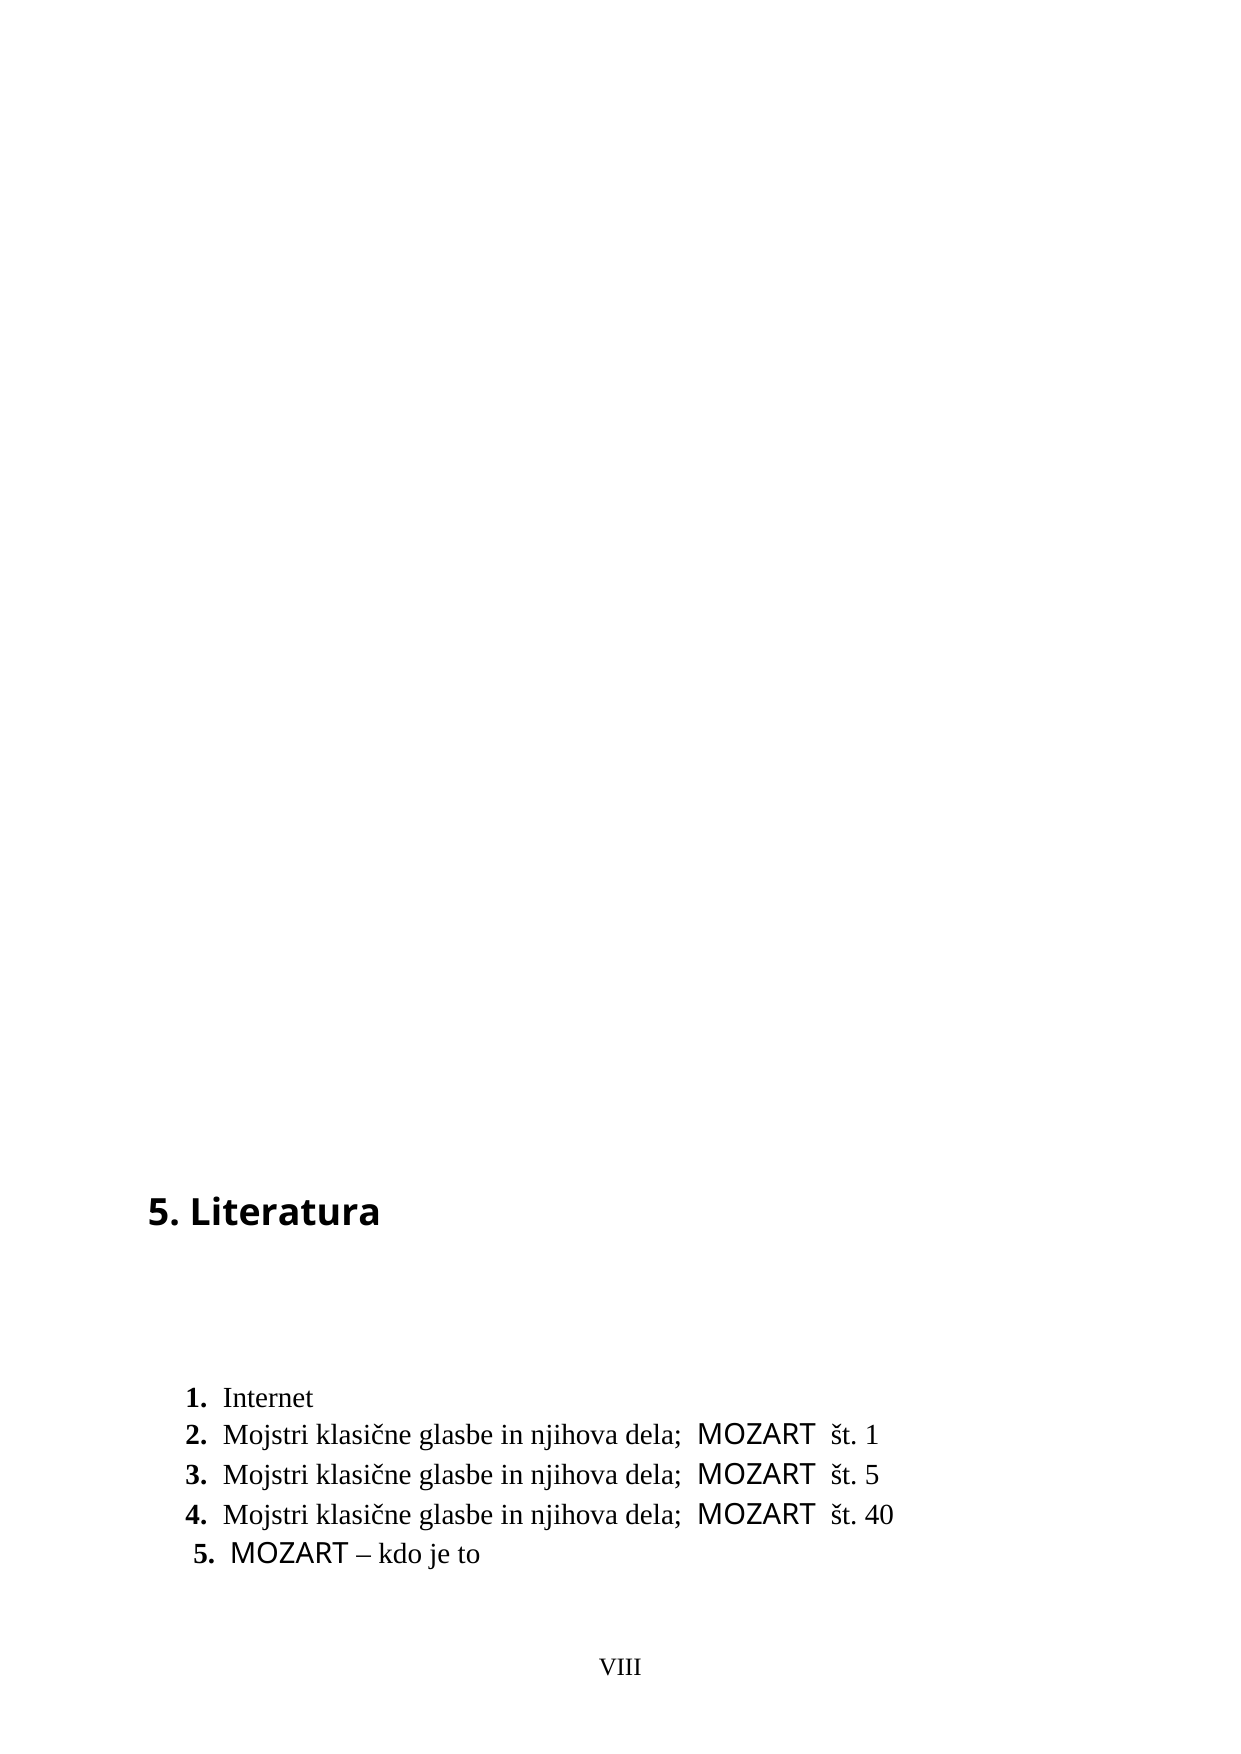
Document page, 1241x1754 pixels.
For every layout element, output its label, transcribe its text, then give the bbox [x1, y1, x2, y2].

text 5. MOZART – kdo je to [148, 1533, 1093, 1572]
list Internet [185, 1380, 1093, 1413]
text 5. Literatura [148, 1185, 1093, 1236]
list Mojstri klasične glasbe in njihova dela; MOZART št. 40 [185, 1493, 1093, 1533]
list Mojstri klasične glasbe in njihova dela; MOZART št. 1 [185, 1413, 1093, 1453]
list Mojstri klasične glasbe in njihova dela; MOZART št. 5 [185, 1453, 1093, 1493]
